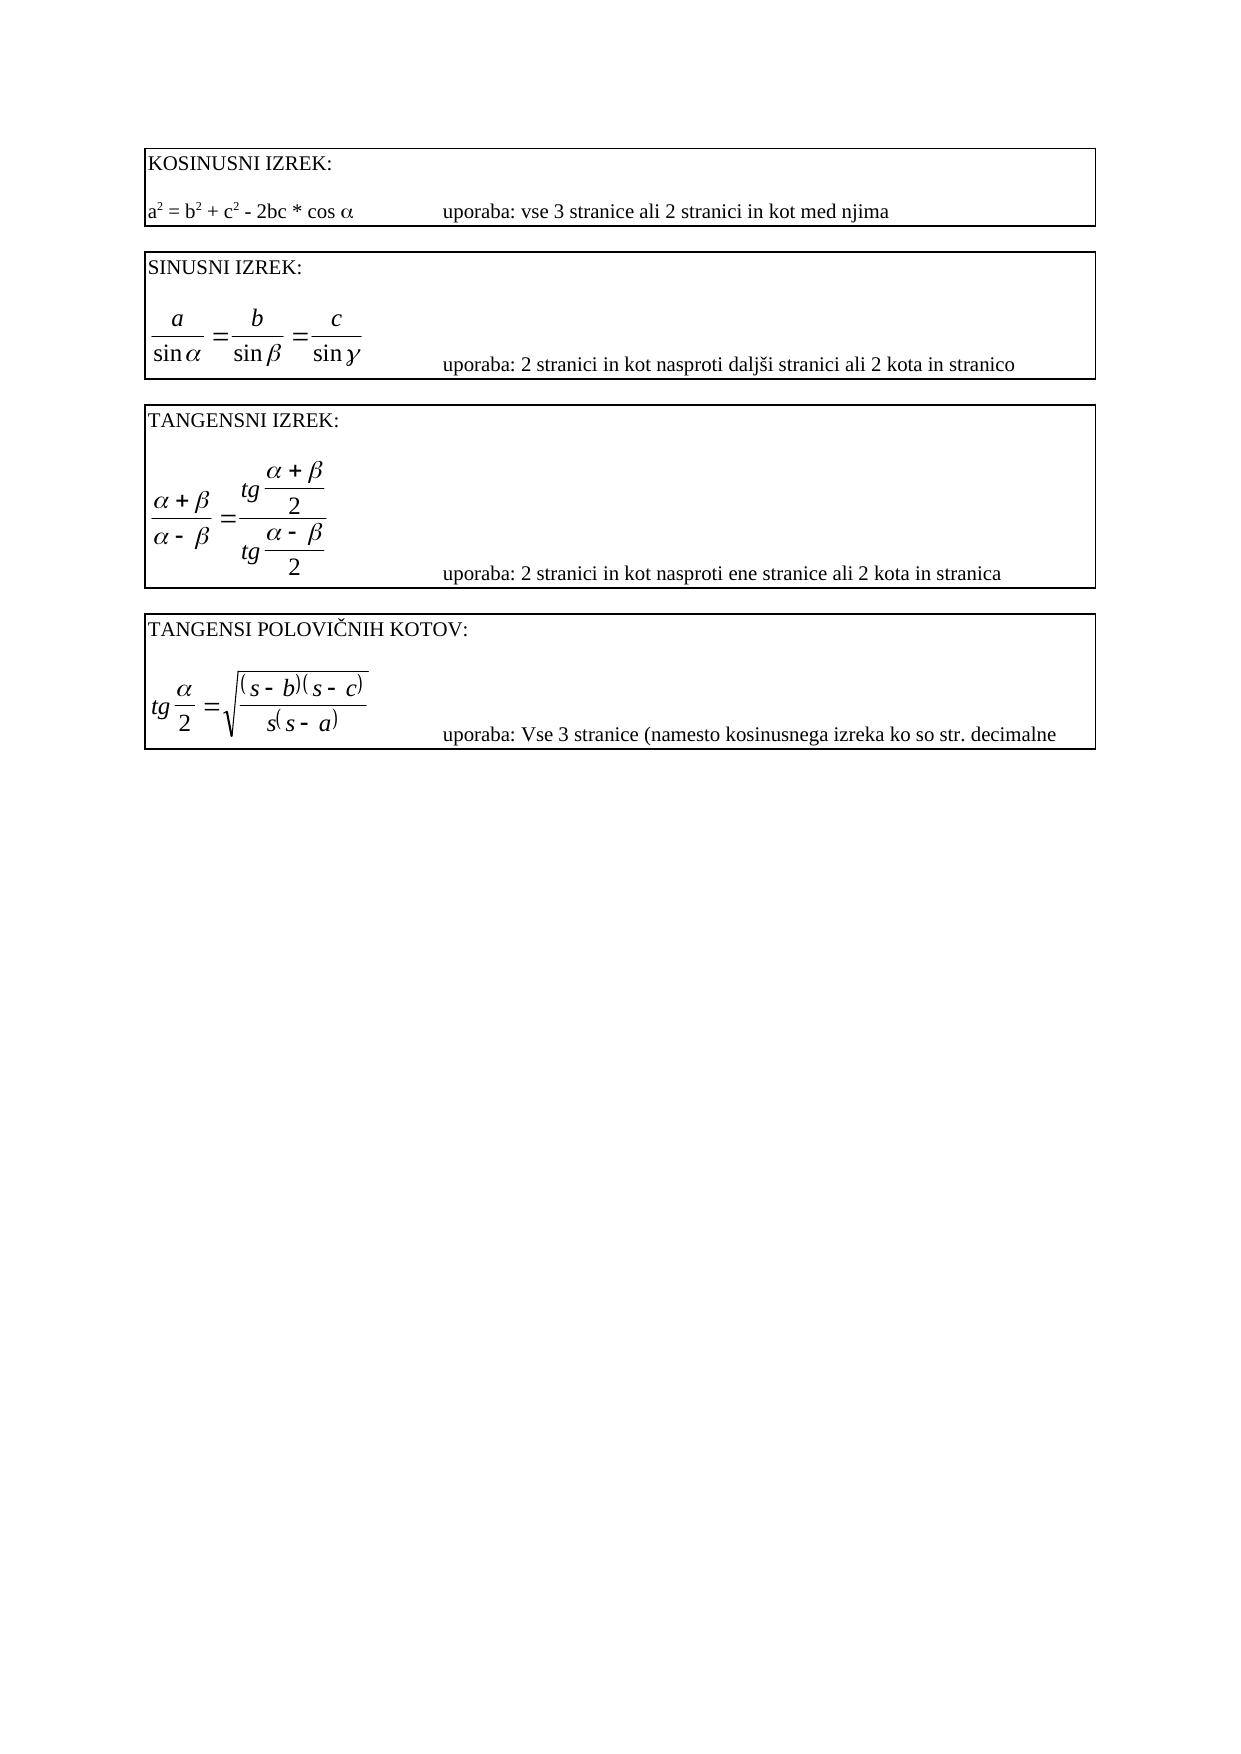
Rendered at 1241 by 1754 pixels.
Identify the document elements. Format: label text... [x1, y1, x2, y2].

text KOSINUSNI IZREK: [146, 149, 1095, 175]
text TANGENSNI IZREK: [146, 406, 1095, 432]
text SINUSNI IZREK: [146, 253, 1095, 279]
text uporaba: 2 stranici in kot nasproti ene stranice ali 2 kota in stranica [146, 452, 1095, 587]
text TANGENSI POLOVIČNIH KOTOV: [146, 615, 1095, 641]
text uporaba: 2 stranici in kot nasproti daljši stranici ali 2 kota in stranico [146, 299, 1095, 378]
text a2 = b2 + c2 - 2bc * cos  uporaba: vse 3 stranice ali 2 stranici in kot med njima [146, 196, 1095, 225]
text uporaba: Vse 3 stranice (namesto kosinusnega izreka ko so str. decimalne [146, 661, 1095, 748]
